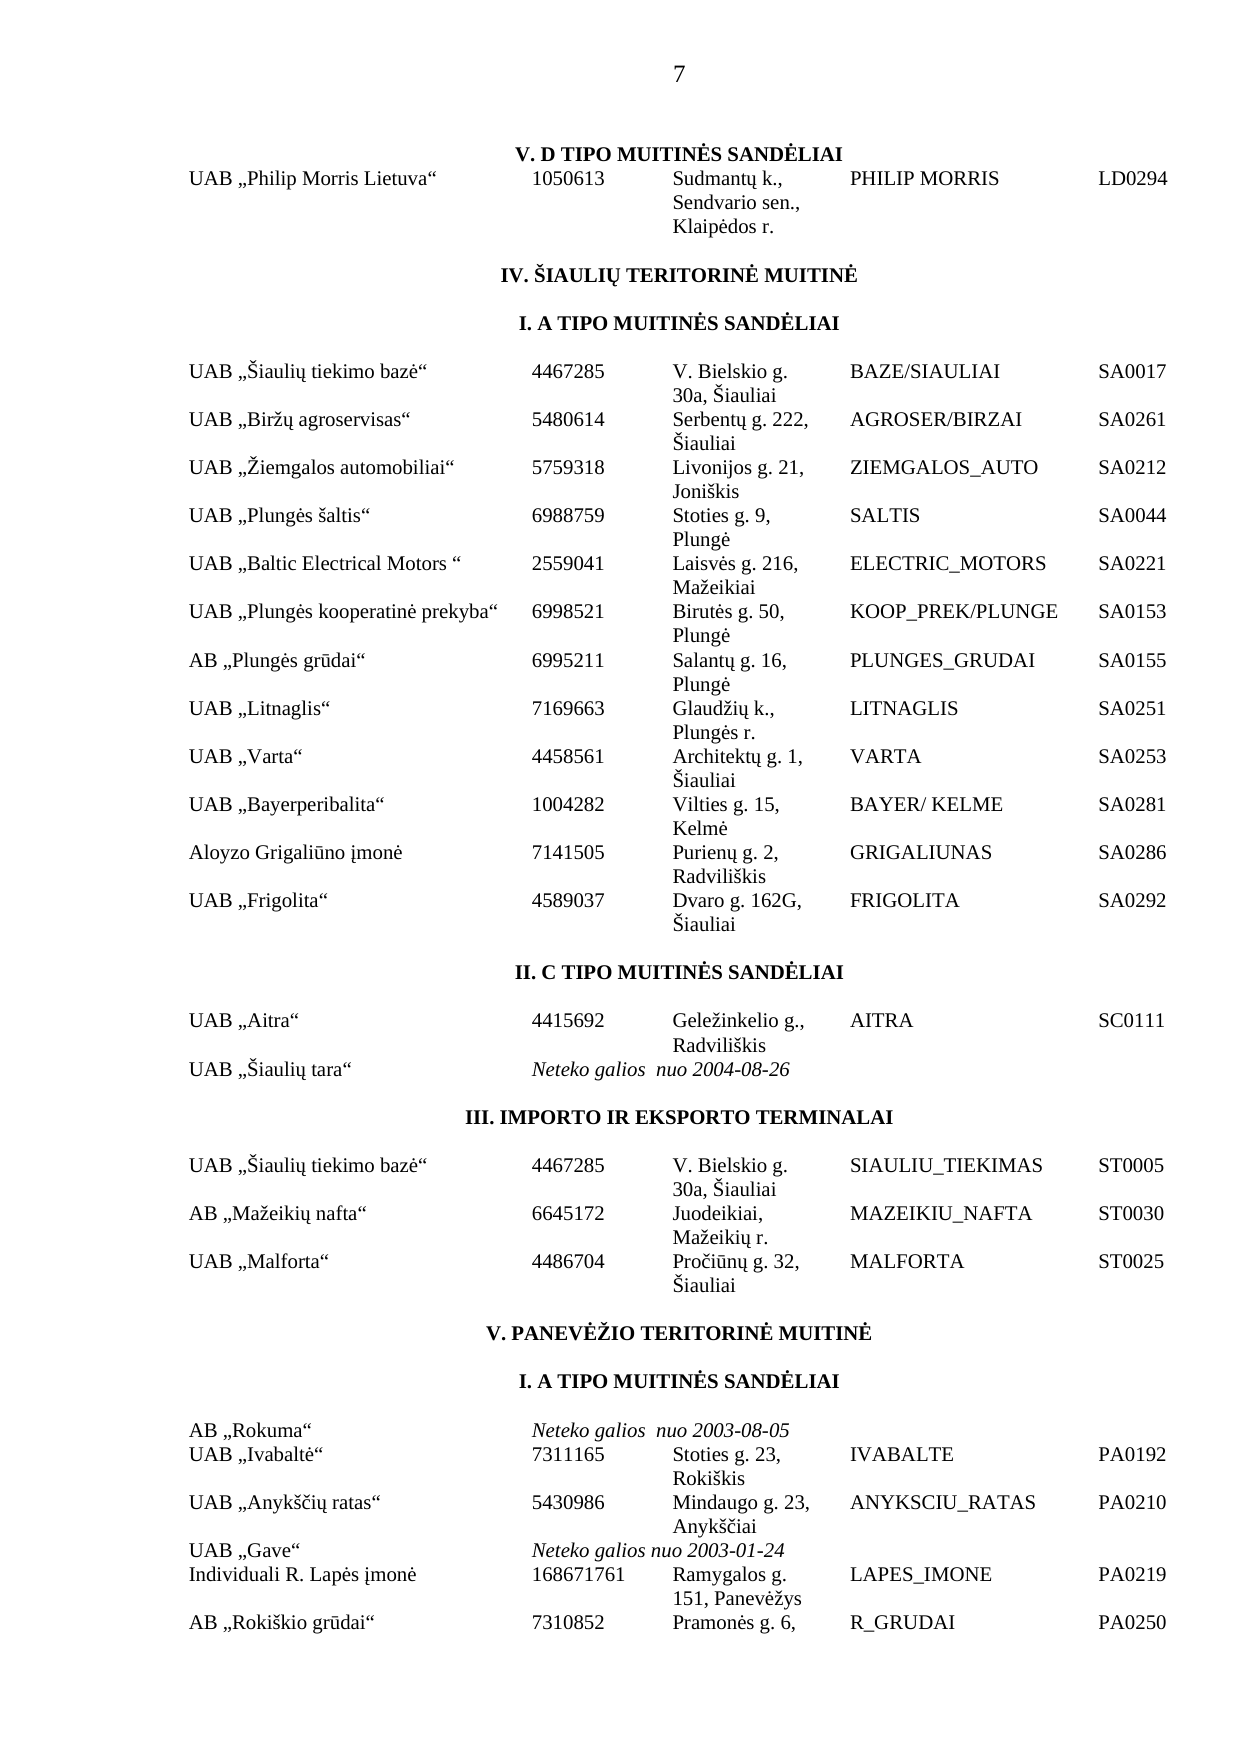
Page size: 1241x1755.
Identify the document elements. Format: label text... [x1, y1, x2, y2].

table_cell [661, 1297, 838, 1321]
table_cell III. IMPORTO IR EKSPORTO TERMINALAI [177, 1105, 1181, 1129]
table_cell PA0192 [1087, 1442, 1181, 1490]
table_cell GRIGALIUNAS [839, 840, 1087, 888]
table_cell UAB „Plungės šaltis“ [177, 503, 520, 551]
table_cell SA0153 [1087, 599, 1181, 647]
table_cell 168671761 [520, 1562, 661, 1610]
table_cell [1087, 1129, 1181, 1153]
table_cell AGROSER/BIRZAI [839, 407, 1087, 455]
table_cell [177, 118, 520, 142]
table_cell 7141505 [520, 840, 661, 888]
table_cell UAB „Varta“ [177, 744, 520, 792]
table_cell [661, 239, 838, 262]
table_cell 5759318 [520, 455, 661, 503]
table_cell [661, 984, 838, 1008]
table_cell Glaudžių k., Plungės r. [661, 696, 838, 744]
table_cell AB „Rokuma“ [177, 1418, 520, 1442]
table_cell Mindaugo g. 23, Anykščiai [661, 1490, 838, 1538]
table_cell [839, 1081, 1087, 1105]
table_cell Serbentų g. 222, Šiauliai [661, 407, 838, 455]
table_cell [177, 1081, 520, 1105]
table_cell [839, 118, 1087, 142]
table_cell Neteko galios nuo 2004-08-26 [520, 1057, 1181, 1081]
table_cell ZIEMGALOS_AUTO [839, 455, 1087, 503]
table_cell Salantų g. 16, Plungė [661, 648, 838, 696]
table_cell [520, 1129, 661, 1153]
table_cell [177, 1394, 520, 1417]
table_cell [1087, 1394, 1181, 1417]
table_cell UAB „Šiaulių tiekimo bazė“ [177, 1153, 520, 1201]
table_cell 2559041 [520, 551, 661, 599]
table_cell 5480614 [520, 407, 661, 455]
table_cell [839, 936, 1087, 960]
table_cell 7311165 [520, 1442, 661, 1490]
table_cell [177, 1129, 520, 1153]
table_cell IV. ŠIAULIŲ TERITORINĖ MUITINĖ [177, 263, 1181, 287]
table_cell I. A TIPO MUITINĖS SANDĖLIAI [177, 311, 1181, 335]
table_cell PLUNGES_GRUDAI [839, 648, 1087, 696]
table_cell 6988759 [520, 503, 661, 551]
table_cell Purienų g. 2, Radviliškis [661, 840, 838, 888]
table_cell 1050613 [520, 166, 661, 238]
table_cell UAB „Bayerperibalita“ [177, 792, 520, 840]
table_cell UAB „Philip Morris Lietuva“ [177, 166, 520, 238]
table_cell BAYER/ KELME [839, 792, 1087, 840]
table_cell SA0221 [1087, 551, 1181, 599]
table_cell [839, 287, 1087, 311]
table_cell I. A TIPO MUITINĖS SANDĖLIAI [177, 1369, 1181, 1393]
table_cell 4415692 [520, 1009, 661, 1057]
table_cell [839, 1297, 1087, 1321]
table_cell LITNAGLIS [839, 696, 1087, 744]
table_cell 4486704 [520, 1249, 661, 1297]
table_cell [1087, 1081, 1181, 1105]
table_cell [839, 239, 1087, 262]
table_cell SA0292 [1087, 888, 1181, 936]
table_cell [177, 1345, 520, 1369]
table_cell [839, 984, 1087, 1008]
table_cell [661, 118, 838, 142]
table_cell Geležinkelio g., Radviliškis [661, 1009, 838, 1057]
table_cell 7169663 [520, 696, 661, 744]
table_cell [1087, 335, 1181, 359]
table_cell 1004282 [520, 792, 661, 840]
table_cell ANYKSCIU_RATAS [839, 1490, 1087, 1538]
table_cell [520, 287, 661, 311]
table_cell Pročiūnų g. 32, Šiauliai [661, 1249, 838, 1297]
table_cell Sudmantų k., Sendvario sen., Klaipėdos r. [661, 166, 838, 238]
table_cell [661, 936, 838, 960]
table_cell VARTA [839, 744, 1087, 792]
table_cell Neteko galios nuo 2003-08-05 [520, 1418, 1181, 1442]
table_cell UAB „Litnaglis“ [177, 696, 520, 744]
table_cell SIAULIU_TIEKIMAS [839, 1153, 1087, 1201]
table_cell SA0017 [1087, 359, 1181, 407]
table_cell 6645172 [520, 1201, 661, 1249]
table_cell [177, 239, 520, 262]
table_cell [520, 1394, 661, 1417]
table_cell V. Bielskio g. 30a, Šiauliai [661, 359, 838, 407]
table_cell UAB „Plungės kooperatinė prekyba“ [177, 599, 520, 647]
table_cell Neteko galios nuo 2003-01-24 [520, 1538, 1181, 1562]
table_cell AB „Plungės grūdai“ [177, 648, 520, 696]
table_cell UAB „Šiaulių tara“ [177, 1057, 520, 1081]
table_cell SA0286 [1087, 840, 1181, 888]
table_cell [177, 335, 520, 359]
table_cell [839, 1394, 1087, 1417]
table_cell [839, 335, 1087, 359]
table_cell [839, 1129, 1087, 1153]
table_cell PA0250 [1087, 1610, 1181, 1634]
table_cell 7310852 [520, 1610, 661, 1634]
table_cell Stoties g. 9, Plungė [661, 503, 838, 551]
table_cell II. C TIPO MUITINĖS SANDĖLIAI [177, 960, 1181, 984]
table_cell [661, 1129, 838, 1153]
table_cell UAB „Baltic Electrical Motors “ [177, 551, 520, 599]
table_cell AB „Rokiškio grūdai“ [177, 1610, 520, 1634]
table_cell Laisvės g. 216, Mažeikiai [661, 551, 838, 599]
table_cell UAB „Ivabaltė“ [177, 1442, 520, 1490]
table_cell [520, 936, 661, 960]
table_cell LAPES_IMONE [839, 1562, 1087, 1610]
table_cell PA0219 [1087, 1562, 1181, 1610]
table_cell [1087, 936, 1181, 960]
table_cell Birutės g. 50, Plungė [661, 599, 838, 647]
table_cell KOOP_PREK/PLUNGE [839, 599, 1087, 647]
table_cell 4467285 [520, 1153, 661, 1201]
table_cell UAB „Šiaulių tiekimo bazė“ [177, 359, 520, 407]
table_cell [520, 118, 661, 142]
table_cell 5430986 [520, 1490, 661, 1538]
table_cell [520, 1345, 661, 1369]
table_cell [1087, 287, 1181, 311]
table_cell V. Bielskio g. 30a, Šiauliai [661, 1153, 838, 1201]
table_cell ST0025 [1087, 1249, 1181, 1297]
table_cell SA0281 [1087, 792, 1181, 840]
table_cell V. PANEVĖŽIO TERITORINĖ MUITINĖ [177, 1321, 1181, 1345]
table_cell [177, 936, 520, 960]
table_cell [839, 1345, 1087, 1369]
table_cell [177, 984, 520, 1008]
table_cell AB „Mažeikių nafta“ [177, 1201, 520, 1249]
table_cell [1087, 984, 1181, 1008]
table_cell MALFORTA [839, 1249, 1087, 1297]
table_cell SA0044 [1087, 503, 1181, 551]
table_cell SA0251 [1087, 696, 1181, 744]
table_cell ST0005 [1087, 1153, 1181, 1201]
table_cell [661, 287, 838, 311]
table_cell Livonijos g. 21, Joniškis [661, 455, 838, 503]
table_cell V. D TIPO MUITINĖS SANDĖLIAI [177, 142, 1181, 166]
table_cell LD0294 [1087, 166, 1181, 238]
table_cell UAB „Gave“ [177, 1538, 520, 1562]
table_cell 4467285 [520, 359, 661, 407]
table_cell [520, 984, 661, 1008]
table_cell Ramygalos g. 151, Panevėžys [661, 1562, 838, 1610]
table_cell 6998521 [520, 599, 661, 647]
table_cell [520, 239, 661, 262]
table_cell AITRA [839, 1009, 1087, 1057]
table_cell [1087, 239, 1181, 262]
table_cell [661, 335, 838, 359]
table_cell SC0111 [1087, 1009, 1181, 1057]
table_cell Individuali R. Lapės įmonė [177, 1562, 520, 1610]
table_cell UAB „Frigolita“ [177, 888, 520, 936]
table_cell PHILIP MORRIS [839, 166, 1087, 238]
table_cell FRIGOLITA [839, 888, 1087, 936]
table_cell [1087, 1345, 1181, 1369]
table_cell SA0261 [1087, 407, 1181, 455]
table_cell UAB „Anykščių ratas“ [177, 1490, 520, 1538]
table_cell ST0030 [1087, 1201, 1181, 1249]
table_cell [177, 1297, 520, 1321]
table_cell SA0212 [1087, 455, 1181, 503]
table_cell R_GRUDAI [839, 1610, 1087, 1634]
table_cell 6995211 [520, 648, 661, 696]
table_cell Juodeikiai, Mažeikių r. [661, 1201, 838, 1249]
table_cell UAB „Žiemgalos automobiliai“ [177, 455, 520, 503]
table_cell Stoties g. 23, Rokiškis [661, 1442, 838, 1490]
table_cell IVABALTE [839, 1442, 1087, 1490]
table_cell UAB „Aitra“ [177, 1009, 520, 1057]
table_cell UAB „Biržų agroservisas“ [177, 407, 520, 455]
table_cell Pramonės g. 6, [661, 1610, 838, 1634]
table_cell UAB „Malforta“ [177, 1249, 520, 1297]
table_cell SA0155 [1087, 648, 1181, 696]
table_cell [520, 335, 661, 359]
table_cell Dvaro g. 162G, Šiauliai [661, 888, 838, 936]
table_cell [520, 1297, 661, 1321]
table_cell SALTIS [839, 503, 1087, 551]
table_cell SA0253 [1087, 744, 1181, 792]
table_cell Architektų g. 1, Šiauliai [661, 744, 838, 792]
table_cell [177, 287, 520, 311]
table_cell [1087, 118, 1181, 142]
table_cell PA0210 [1087, 1490, 1181, 1538]
table_cell [661, 1081, 838, 1105]
table_cell [520, 1081, 661, 1105]
table_cell [661, 1345, 838, 1369]
table_cell MAZEIKIU_NAFTA [839, 1201, 1087, 1249]
table_cell [661, 1394, 838, 1417]
table_cell 4589037 [520, 888, 661, 936]
table_cell Vilties g. 15, Kelmė [661, 792, 838, 840]
table_cell BAZE/SIAULIAI [839, 359, 1087, 407]
table_cell [1087, 1297, 1181, 1321]
table_cell 4458561 [520, 744, 661, 792]
table_cell Aloyzo Grigaliūno įmonė [177, 840, 520, 888]
table_cell ELECTRIC_MOTORS [839, 551, 1087, 599]
